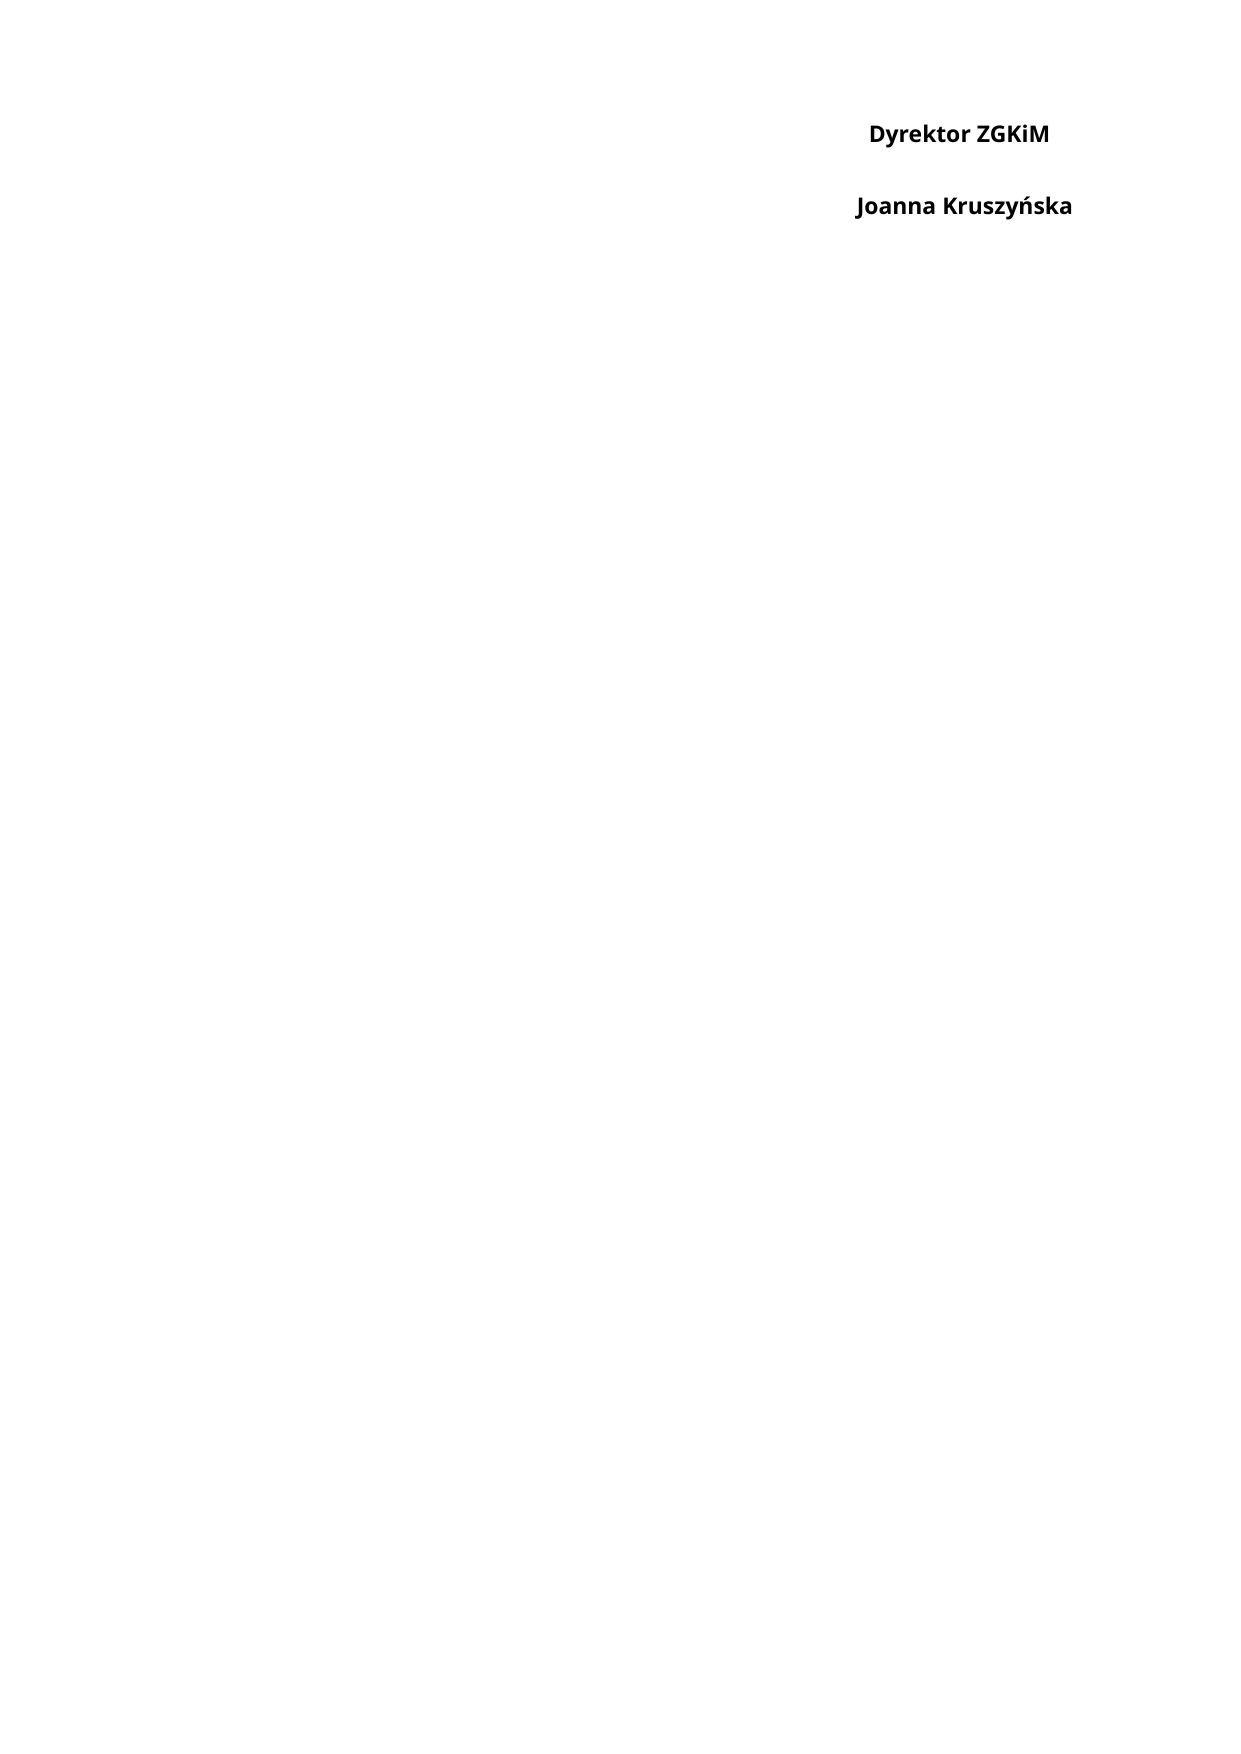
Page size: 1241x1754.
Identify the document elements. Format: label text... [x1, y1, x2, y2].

text Joanna Kruszyńska [118, 190, 1122, 221]
text Dyrektor ZGKiM [118, 118, 1122, 149]
